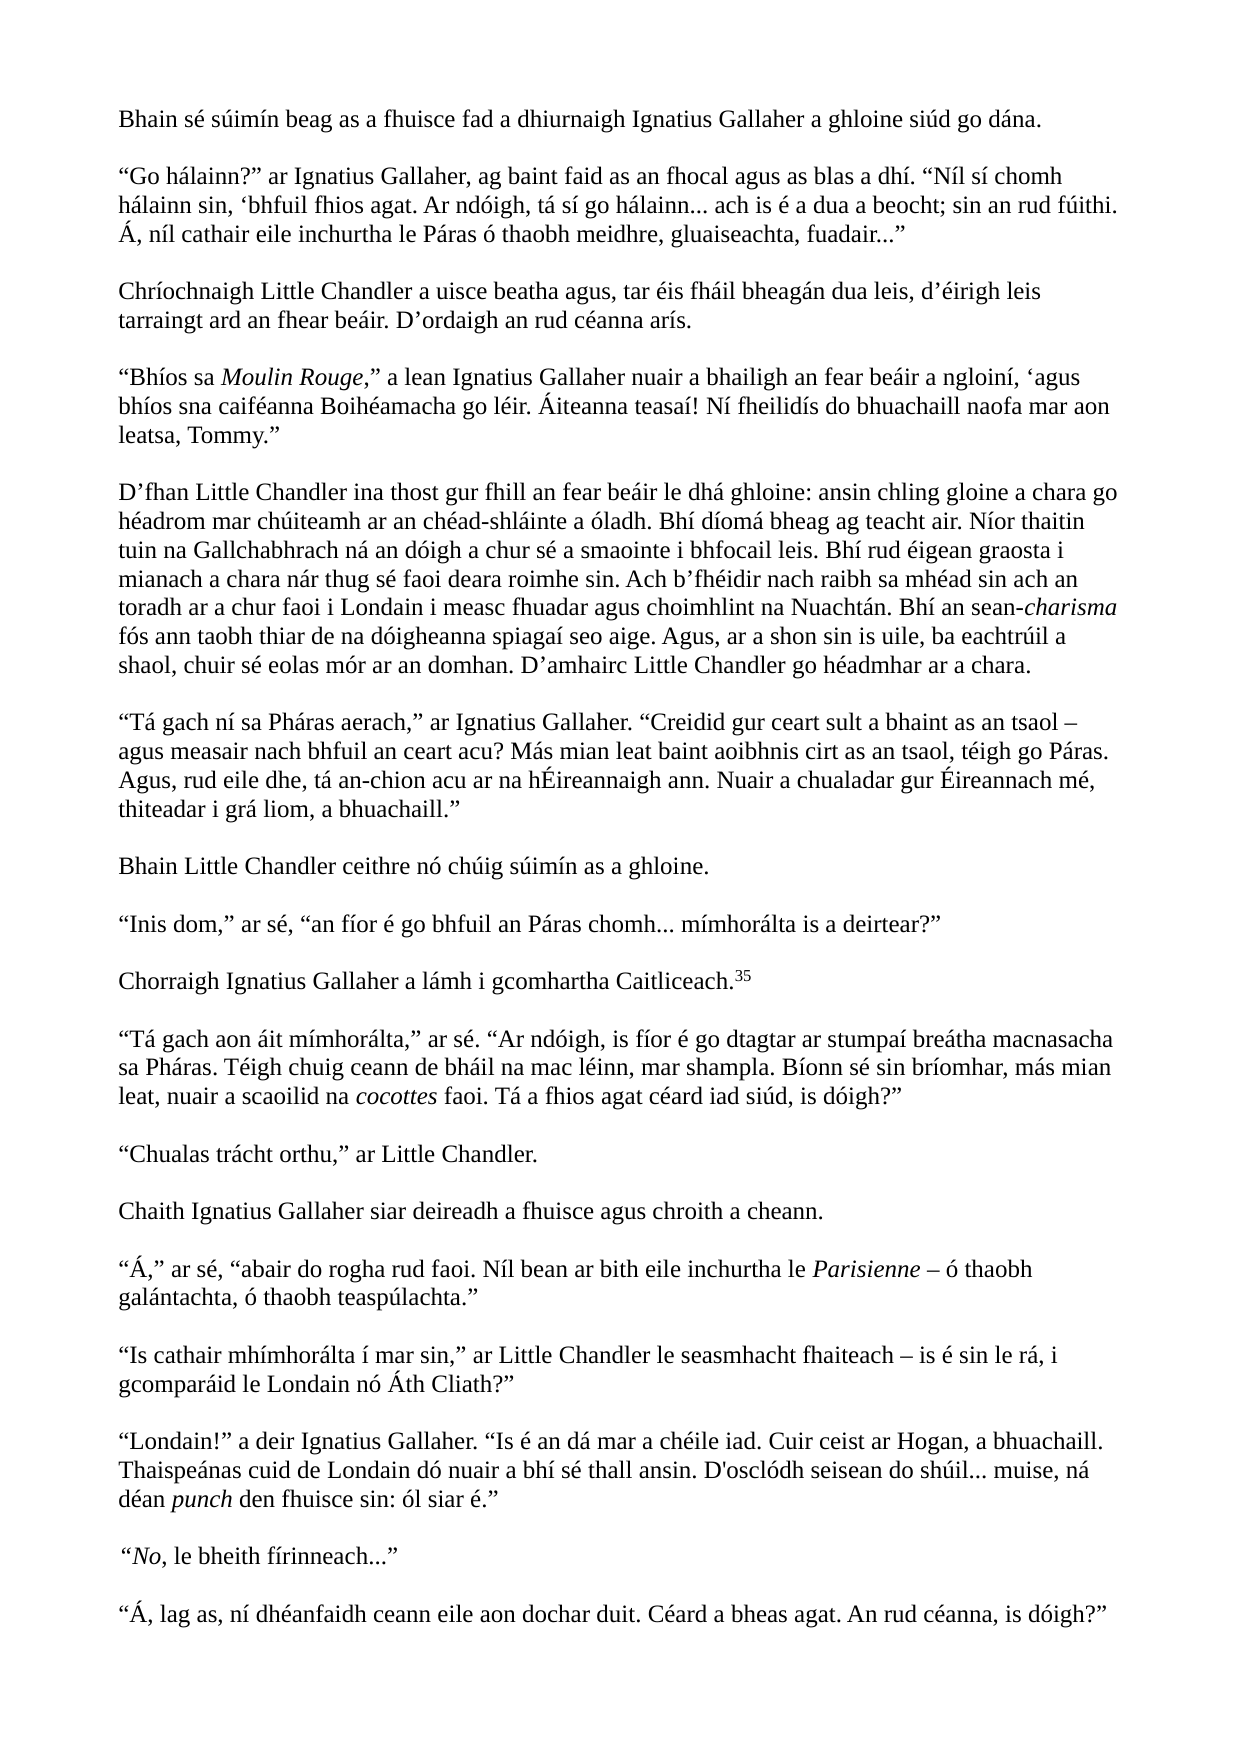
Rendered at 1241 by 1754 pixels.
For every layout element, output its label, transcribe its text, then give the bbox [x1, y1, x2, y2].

text “Go hálainn?” ar Ignatius Gallaher, ag baint faid as an fhocal agus as blas a dhí. “Níl sí chomh hálainn sin, ‘bhfuil fhios agat. Ar ndóigh, tá sí go hálainn... ach is é a dua a beocht; sin an rud fúithi. Á, níl cathair eile inchurtha le Páras ó thaobh meidhre, gluaiseachta, fuadair...” [118, 161, 1122, 247]
text “Tá gach ní sa Pháras aerach,” ar Ignatius Gallaher. “Creidid gur ceart sult a bhaint as an tsaol – agus measair nach bhfuil an ceart acu? Más mian leat baint aoibhnis cirt as an tsaol, téigh go Páras. Agus, rud eile dhe, tá an-chion acu ar na hÉireannaigh ann. Nuair a chualadar gur Éireannach mé, thiteadar i grá liom, a bhuachaill.” [118, 707, 1122, 822]
text “Bhíos sa Moulin Rouge,” a lean Ignatius Gallaher nuair a bhailigh an fear beáir a ngloiní, ‘agus bhíos sna caiféanna Boihéamacha go léir. Áiteanna teasaí! Ní fheilidís do bhuachaill naofa mar aon leatsa, Tommy.” [118, 362, 1122, 449]
text “Á, lag as, ní dhéanfaidh ceann eile aon dochar duit. Céard a bheas agat. An rud céanna, is dóigh?” [118, 1599, 1122, 1627]
text Chríochnaigh Little Chandler a uisce beatha agus, tar éis fháil bheagán dua leis, d’éirigh leis tarraingt ard an fhear beáir. D’ordaigh an rud céanna arís. [118, 276, 1122, 334]
text “No, le bheith fírinneach...” [118, 1541, 1122, 1570]
text “Inis dom,” ar sé, “an fíor é go bhfuil an Páras chomh... mímhorálta is a deirtear?” [118, 909, 1122, 937]
text Chaith Ignatius Gallaher siar deireadh a fhuisce agus chroith a cheann. [118, 1196, 1122, 1225]
text Bhain Little Chandler ceithre nó chúig súimín as a ghloine. [118, 851, 1122, 880]
text Chorraigh Ignatius Gallaher a lámh i gcomhartha Caitliceach. [118, 966, 1122, 995]
text “Á,” ar sé, “abair do rogha rud faoi. Níl bean ar bith eile inchurtha le Parisienne – ó thaobh galántachta, ó thaobh teaspúlachta.” [118, 1254, 1122, 1311]
text “Londain!” a deir Ignatius Gallaher. “Is é an dá mar a chéile iad. Cuir ceist ar Hogan, a bhuachaill. Thaispeánas cuid de Londain dó nuair a bhí sé thall ansin. D'osclódh seisean do shúil... muise, ná déan punch den fhuisce sin: ól siar é.” [118, 1426, 1122, 1512]
text “Chualas trácht orthu,” ar Little Chandler. [118, 1139, 1122, 1167]
text “Tá gach aon áit mímhorálta,” ar sé. “Ar ndóigh, is fíor é go dtagtar ar stumpaí breátha macnasacha sa Pháras. Téigh chuig ceann de bháil na mac léinn, mar shampla. Bíonn sé sin bríomhar, más mian leat, nuair a scaoilid na cocottes faoi. Tá a fhios agat céard iad siúd, is dóigh?” [118, 1024, 1122, 1110]
text D’fhan Little Chandler ina thost gur fhill an fear beáir le dhá ghloine: ansin chling gloine a chara go héadrom mar chúiteamh ar an chéad-shláinte a óladh. Bhí díomá bheag ag teacht air. Níor thaitin tuin na Gallchabhrach ná an dóigh a chur sé a smaointe i bhfocail leis. Bhí rud éigean graosta i mianach a chara nár thug sé faoi deara roimhe sin. Ach b’fhéidir nach raibh sa mhéad sin ach an toradh ar a chur faoi i Londain i measc fhuadar agus choimhlint na Nuachtán. Bhí an sean-charisma fós ann taobh thiar de na dóigheanna spiagaí seo aige. Agus, ar a shon sin is uile, ba eachtrúil a shaol, chuir sé eolas mór ar an domhan. D’amhairc Little Chandler go héadmhar ar a chara. [118, 477, 1122, 679]
text “Is cathair mhímhorálta í mar sin,” ar Little Chandler le seasmhacht fhaiteach – is é sin le rá, i gcomparáid le Londain nó Áth Cliath?” [118, 1340, 1122, 1397]
text Bhain sé súimín beag as a fhuisce fad a dhiurnaigh Ignatius Gallaher a ghloine siúd go dána. [118, 104, 1122, 132]
